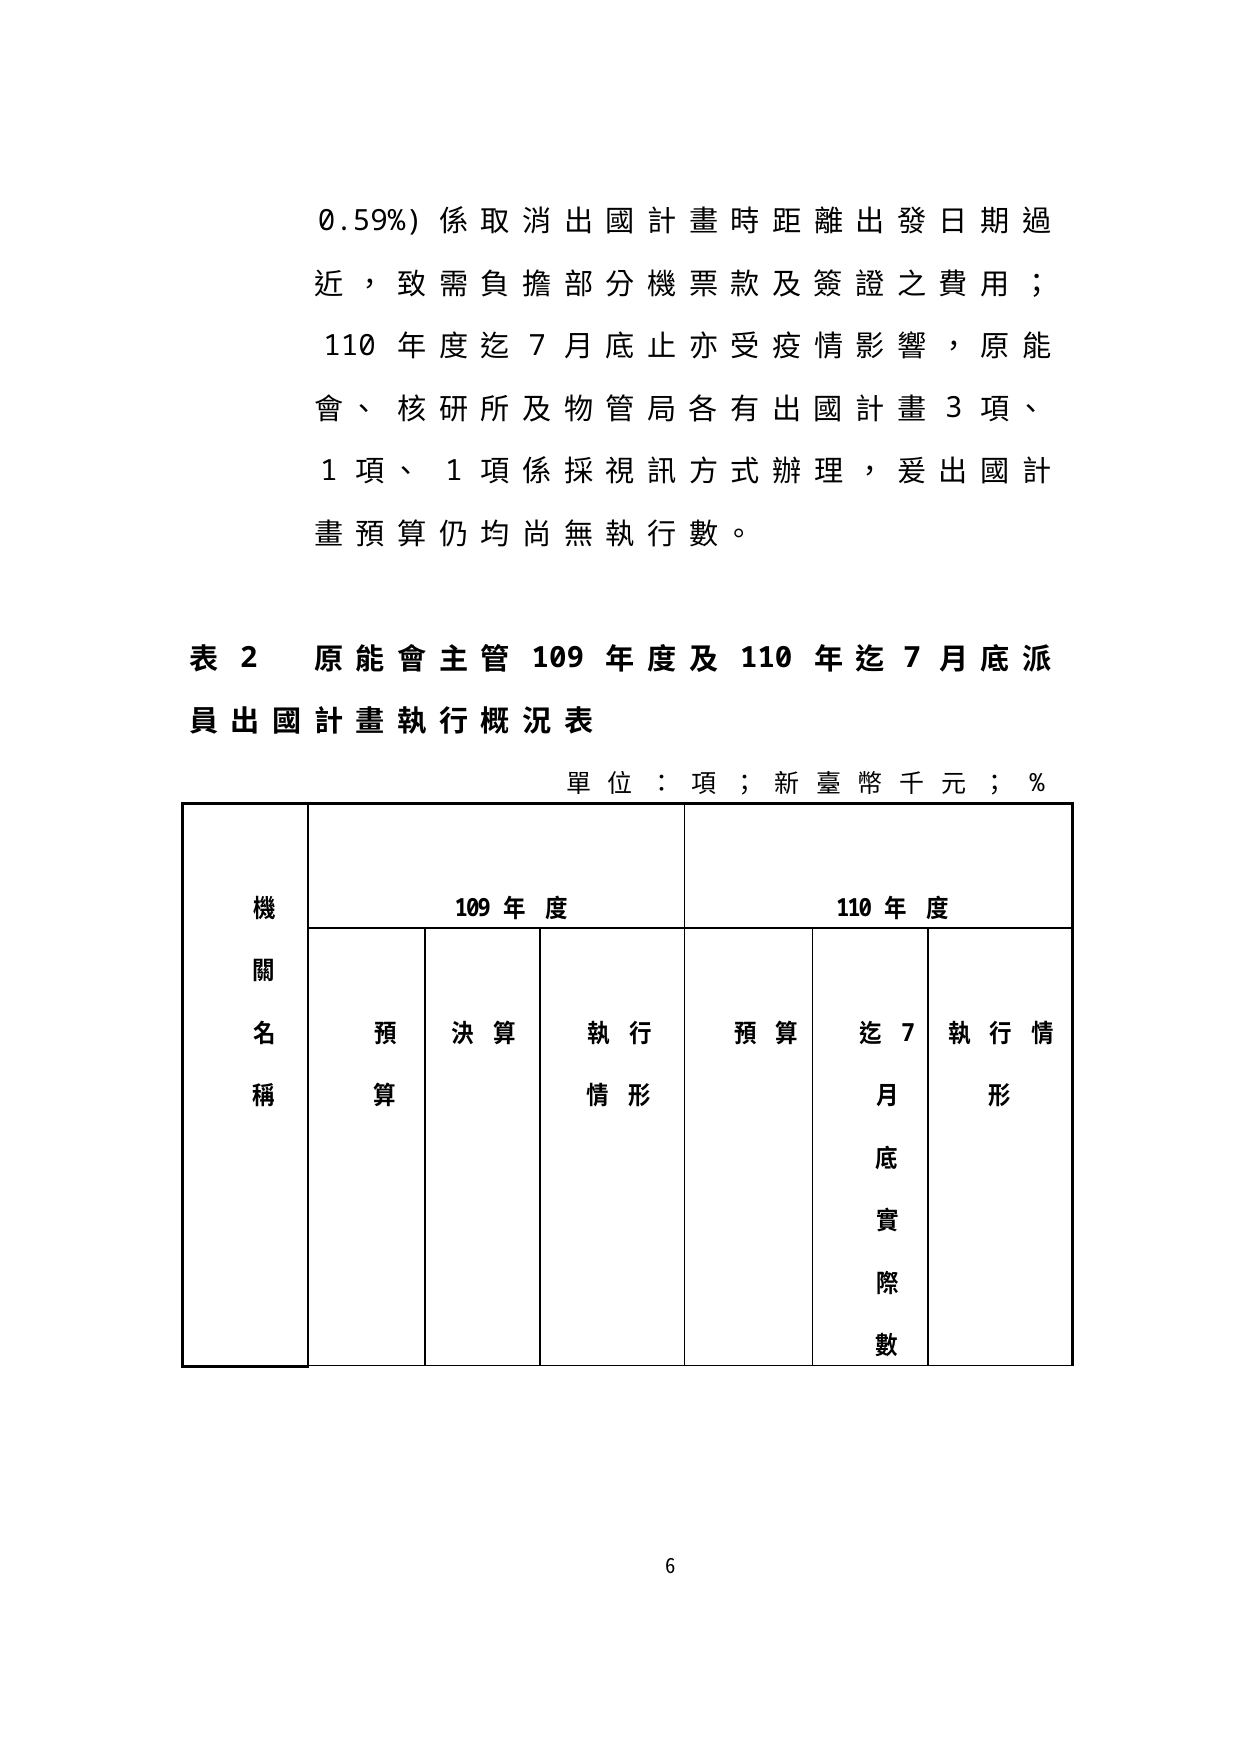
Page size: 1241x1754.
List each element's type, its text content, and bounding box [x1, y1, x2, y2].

table_header 110年度 [685, 805, 1071, 927]
table_cell 執行情形 [541, 929, 684, 1365]
table_cell 執行情形 [929, 929, 1071, 1365]
table_cell 預算 [309, 929, 424, 1365]
text 0.59%)係取消出國計畫時距離出發日期過近，致需負擔部分機票款及簽證之費用；110年度迄7月底止亦受疫情影響，原能會、核研所及物管局各有出國計畫3項、1項、1項係採視訊方式辦理，爰出國計畫預算仍均尚無執行數。 [271, 177, 1058, 552]
table_header 機關 名稱 [184, 805, 307, 1365]
text 表2 原能會主管109年度及110年迄7月底派員出國計畫執行概況表 [183, 615, 1058, 740]
table_cell 預算 [685, 929, 812, 1365]
table_header 109年度 [309, 805, 684, 927]
text 單位：項；新臺幣千元；% [183, 740, 1058, 802]
table_cell 迄7月底 實際數 [813, 929, 927, 1365]
table_cell 決算 [426, 929, 539, 1365]
